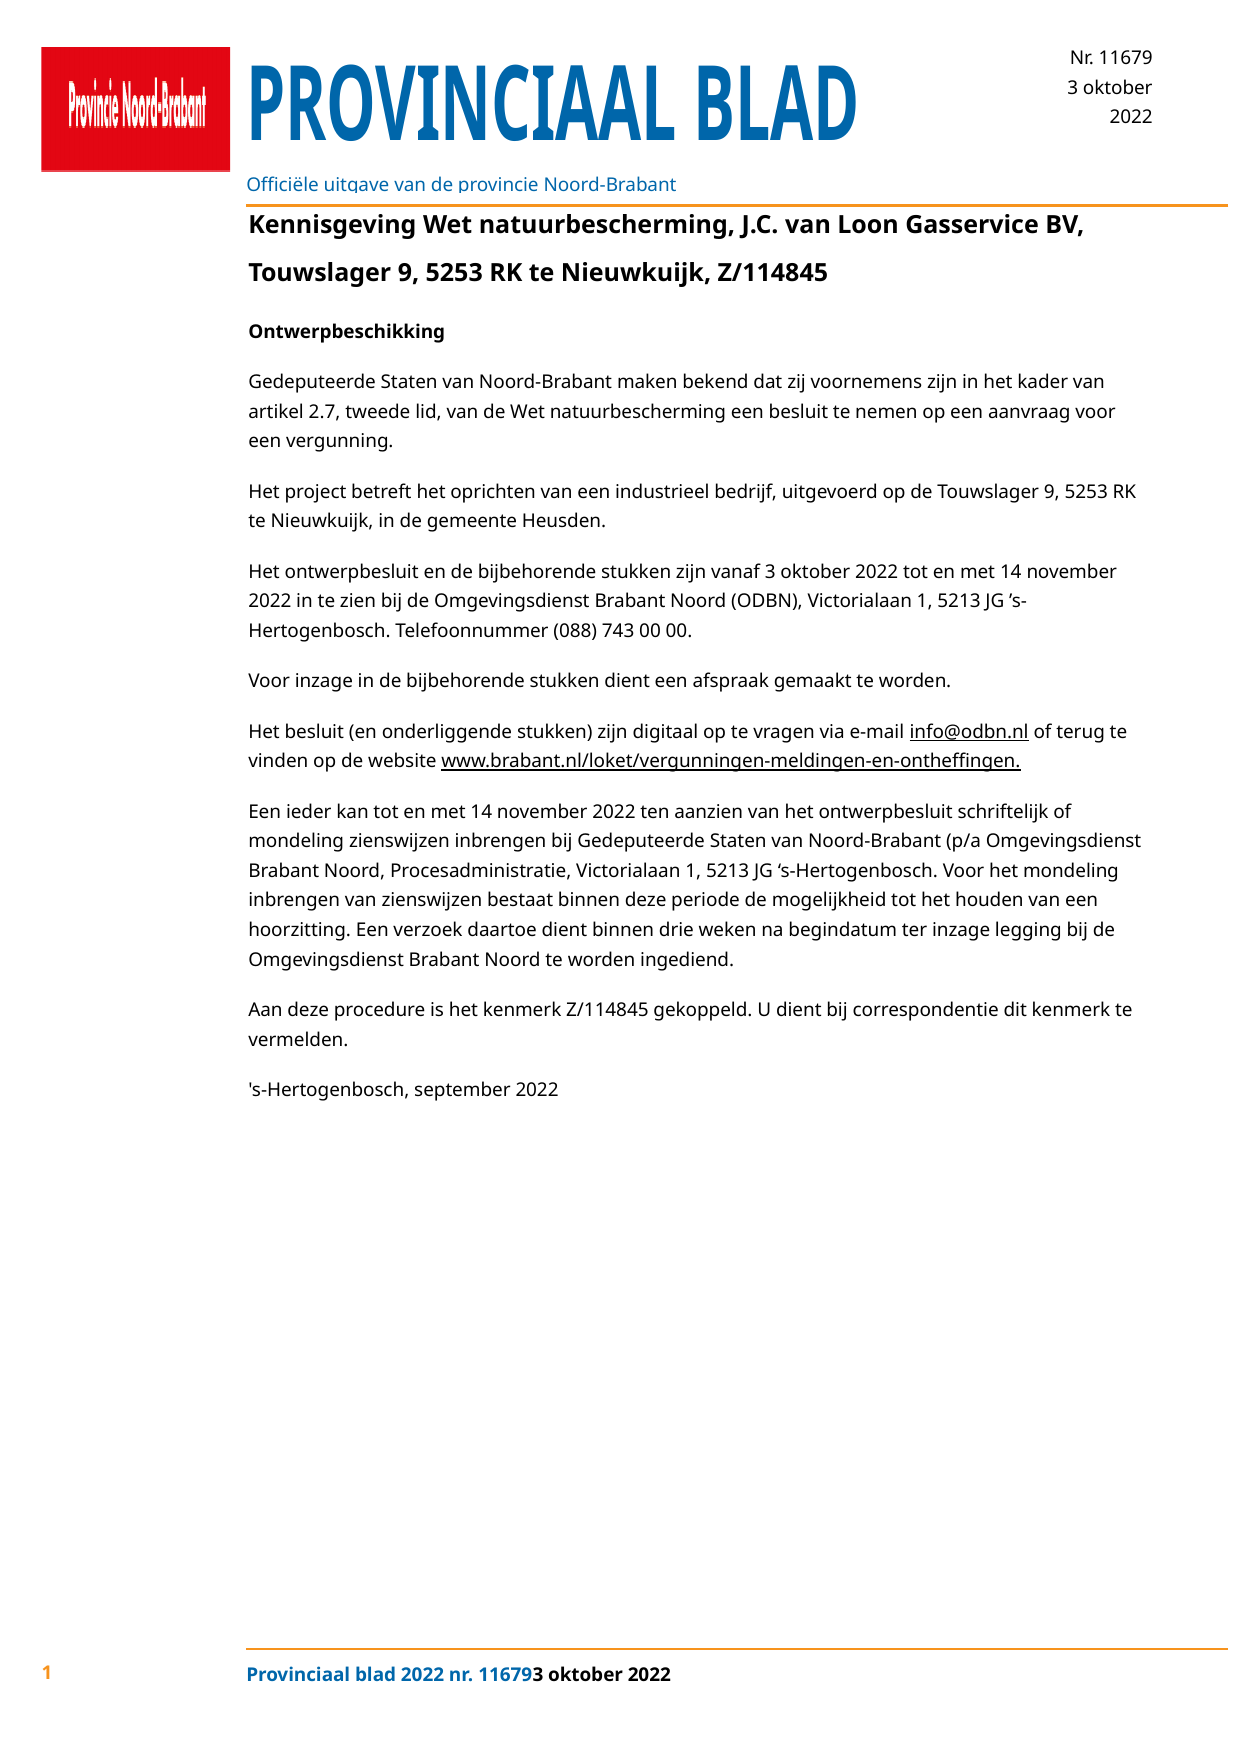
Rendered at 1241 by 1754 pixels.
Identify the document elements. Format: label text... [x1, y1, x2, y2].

text Gedeputeerde Staten van Noord-Brabant maken bekend dat zij voornemens zijn in het kader van artikel 2.7, tweede lid, van de Wet natuurbescherming een besluit te nemen op een aanvraag voor een vergunning. [248, 368, 1152, 453]
text Voor inzage in de bijbehorende stukken dient een afspraak gemaakt te worden. [248, 667, 1152, 693]
text Ontwerpbeschikking [248, 318, 1152, 344]
text Het ontwerpbesluit en de bijbehorende stukken zijn vanaf 3 oktober 2022 tot en met 14 november 2022 in te zien bij de Omgevingsdienst Brabant Noord (ODBN), Victorialaan 1, 5213 JG ’s-Hertogenbosch. Telefoonnummer (088) 743 00 00. [248, 558, 1152, 643]
text Kennisgeving Wet natuurbescherming, J.C. van Loon Gasservice BV, Touwslager 9, 5253 RK te Nieuwkuijk, Z/114845 [248, 207, 1152, 288]
text Een ieder kan tot en met 14 november 2022 ten aanzien van het ontwerpbesluit schriftelijk of mondeling zienswijzen inbrengen bij Gedeputeerde Staten van Noord-Brabant (p/a Omgevingsdienst Brabant Noord, Procesadministratie, Victorialaan 1, 5213 JG ‘s-Hertogenbosch. Voor het mondeling inbrengen van zienswijzen bestaat binnen deze periode de mogelijkheid tot het houden van een hoorzitting. Een verzoek daartoe dient binnen drie weken na begindatum ter inzage legging bij de Omgevingsdienst Brabant Noord te worden ingediend. [248, 798, 1152, 972]
text Het project betreft het oprichten van een industrieel bedrijf, uitgevoerd op de Touwslager 9, 5253 RK te Nieuwkuijk, in de gemeente Heusden. [248, 478, 1152, 533]
text Aan deze procedure is het kenmerk Z/114845 gekoppeld. U dient bij correspondentie dit kenmerk te vermelden. [248, 996, 1152, 1052]
text Het besluit (en onderliggende stukken) zijn digitaal op te vragen via e-mail info@odbn.nl of terug te vinden op de website www.brabant.nl/loket/vergunningen-meldingen-en-ontheffingen. [248, 718, 1152, 773]
picture [41, 47, 231, 172]
text 's-Hertogenbosch, september 2022 [248, 1076, 1152, 1102]
